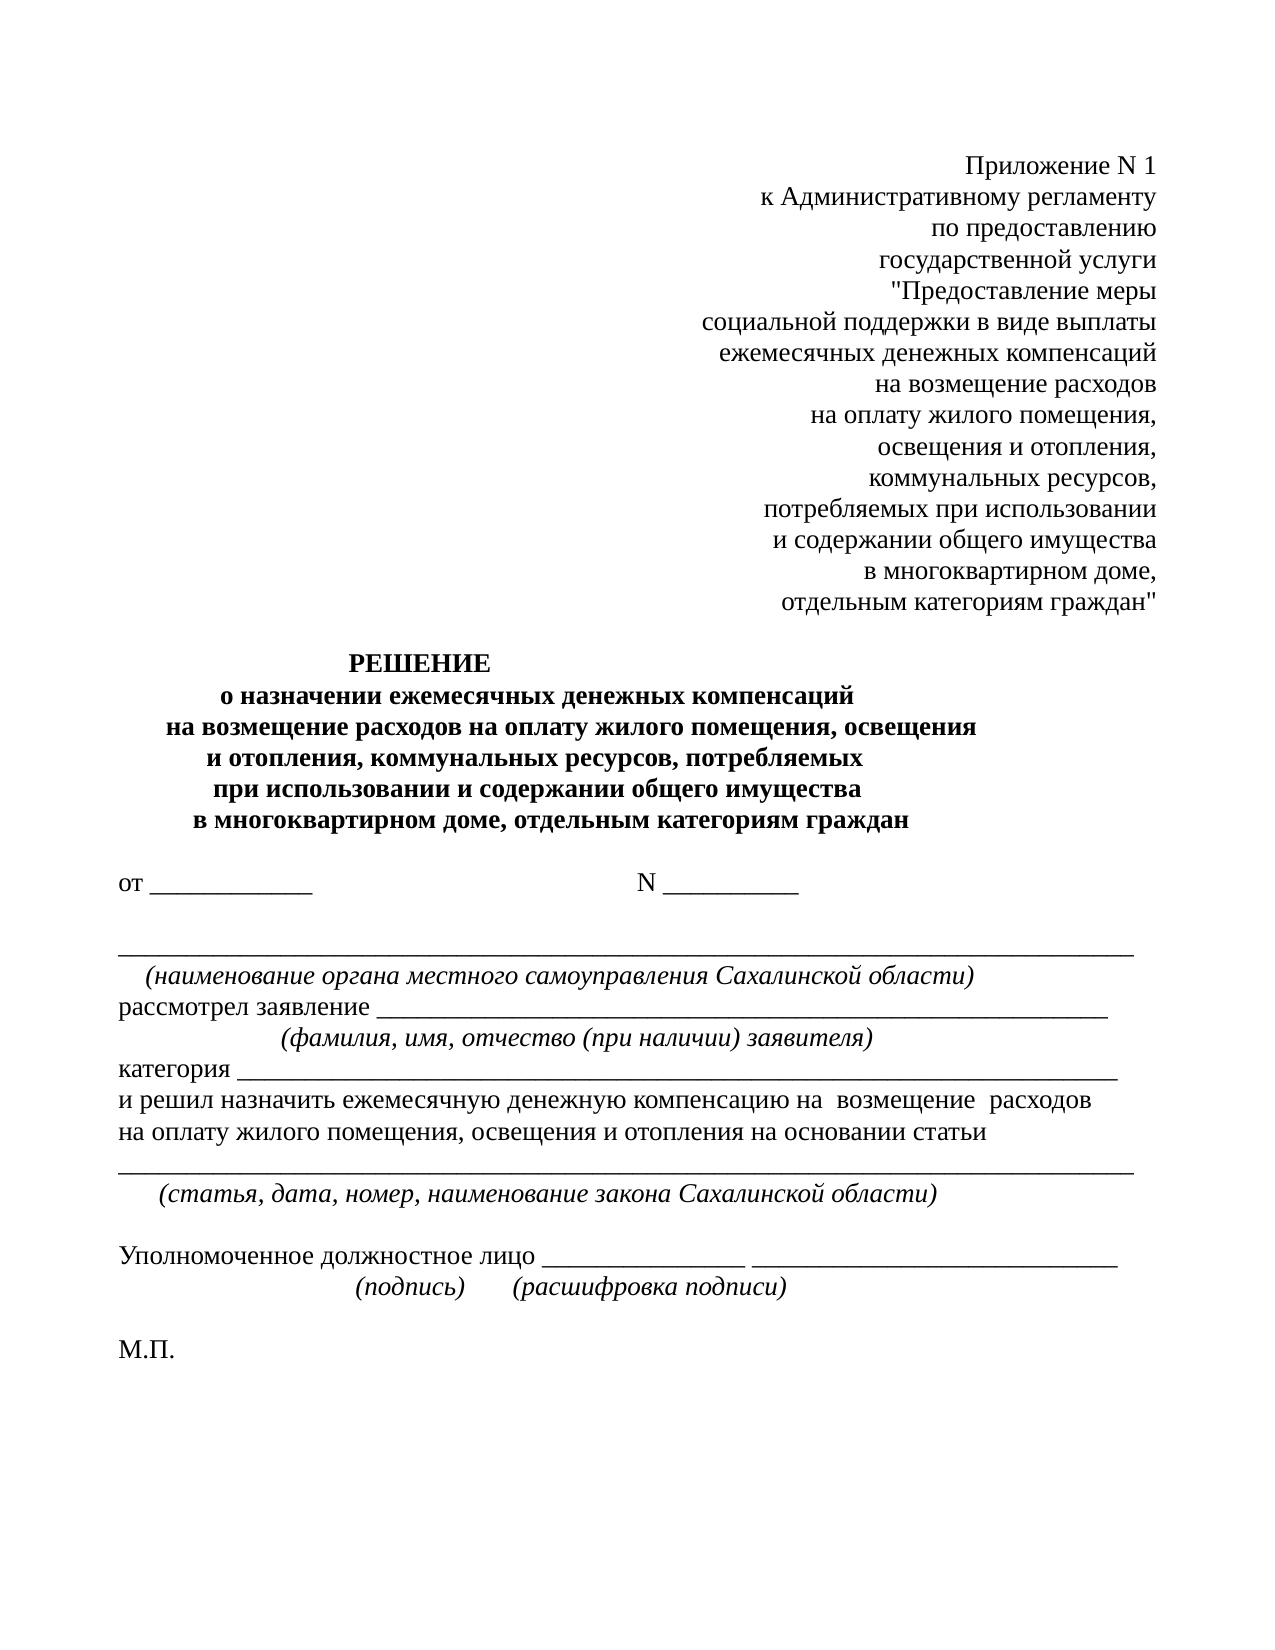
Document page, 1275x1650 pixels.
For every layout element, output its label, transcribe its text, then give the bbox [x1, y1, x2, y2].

text ___________________________________________________________________________ [118, 928, 1157, 959]
text (подпись) (расшифровка подписи) [118, 1271, 1157, 1302]
text на оплату жилого помещения, [118, 398, 1157, 429]
text ежемесячных денежных компенсаций [118, 336, 1157, 367]
text на оплату жилого помещения, освещения и отопления на основании статьи [118, 1115, 1157, 1146]
text о назначении ежемесячных денежных компенсаций [118, 679, 1157, 710]
text коммунальных ресурсов, [118, 461, 1157, 492]
text РЕШЕНИЕ [118, 648, 1157, 679]
text потребляемых при использовании [118, 492, 1157, 523]
text (статья, дата, номер, наименование закона Сахалинской области) [118, 1177, 1157, 1208]
text и решил назначить ежемесячную денежную компенсацию на возмещение расходов [118, 1084, 1157, 1115]
text по предоставлению [118, 212, 1157, 243]
text и содержании общего имущества [118, 523, 1157, 554]
text "Предоставление меры [118, 274, 1157, 305]
text Уполномоченное должностное лицо _______________ ___________________________ [118, 1239, 1157, 1271]
text при использовании и содержании общего имущества [118, 772, 1157, 803]
text государственной услуги [118, 243, 1157, 274]
text (фамилия, имя, отчество (при наличии) заявителя) [118, 1021, 1157, 1052]
text категория _________________________________________________________________ [118, 1052, 1157, 1084]
text на возмещение расходов на оплату жилого помещения, освещения [118, 710, 1157, 741]
text в многоквартирном доме, [118, 554, 1157, 585]
text отдельным категориям граждан" [118, 585, 1157, 616]
text М.П. [118, 1333, 1157, 1364]
text рассмотрел заявление ______________________________________________________ [118, 990, 1157, 1021]
text к Административному регламенту [118, 180, 1157, 212]
text от ____________ N __________ [118, 866, 1157, 897]
text социальной поддержки в виде выплаты [118, 305, 1157, 336]
text освещения и отопления, [118, 429, 1157, 461]
text ___________________________________________________________________________ [118, 1146, 1157, 1177]
text (наименование органа местного самоуправления Сахалинской области) [118, 959, 1157, 990]
text в многоквартирном доме, отдельным категориям граждан [118, 803, 1157, 834]
text на возмещение расходов [118, 367, 1157, 398]
subtitle Приложение N 1 [118, 149, 1157, 180]
text и отопления, коммунальных ресурсов, потребляемых [118, 741, 1157, 772]
